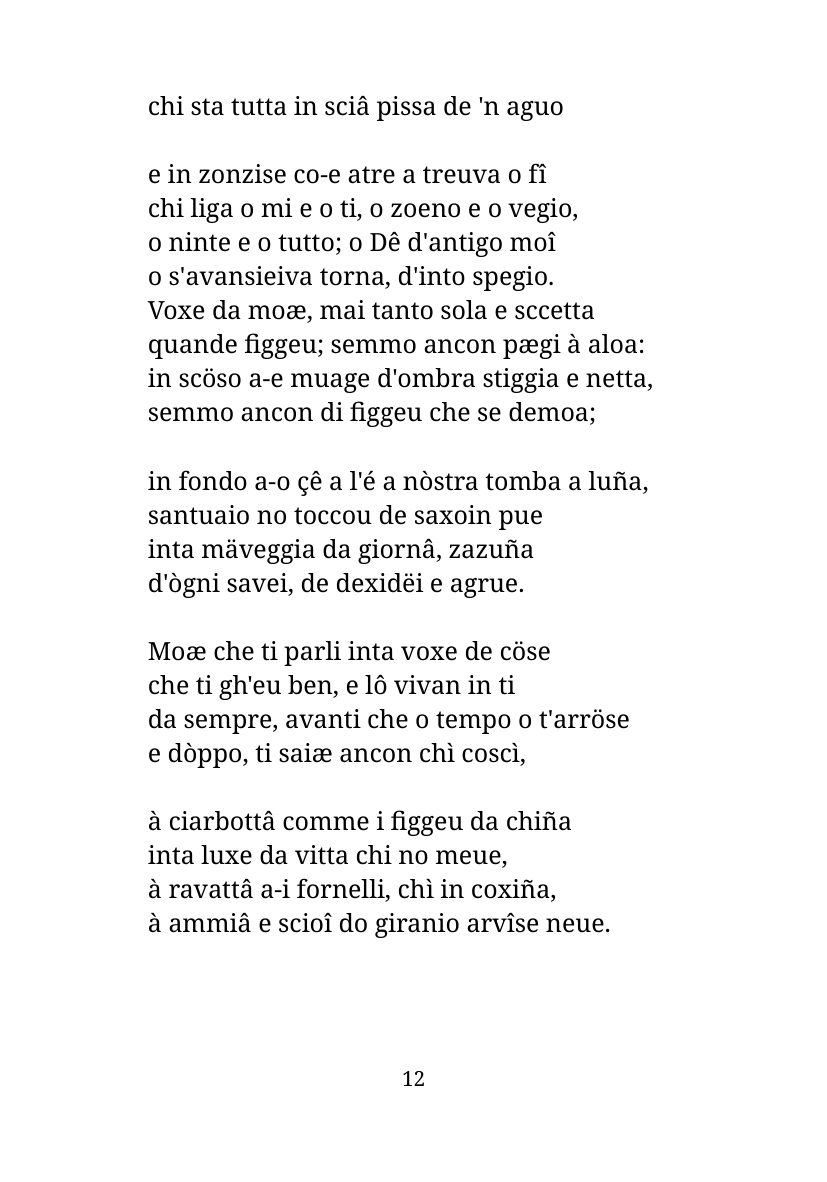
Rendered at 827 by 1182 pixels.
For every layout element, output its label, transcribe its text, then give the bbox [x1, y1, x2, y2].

text quande figgeu; semmo ancon pægi à aloa: [118, 327, 709, 361]
text Moæ che ti parli inta voxe de cöse [118, 633, 709, 668]
text santuaio no toccou de saxoin pue [118, 497, 709, 531]
text à ravattâ a-i fornelli, chì in coxiña, [118, 872, 709, 906]
text Voxe da moæ, mai tanto sola e sccetta [118, 293, 709, 327]
text in fondo a-o çê a l'é a nòstra tomba a luña, [118, 463, 709, 497]
text in scöso a-e muage d'ombra stiggia e netta, [118, 361, 709, 395]
text o ninte e o tutto; o Dê d'antigo moî [118, 225, 709, 259]
text chi sta tutta in sciâ pissa de 'n aguo [118, 88, 709, 123]
text inta luxe da vitta chi no meue, [118, 838, 709, 872]
text e dòppo, ti saiæ ancon chì coscì, [118, 736, 709, 770]
text e in zonzise co-e atre a treuva o fî [118, 157, 709, 191]
text d'ògni savei, de dexidëi e agrue. [118, 565, 709, 599]
text da sempre, avanti che o tempo o t'arröse [118, 702, 709, 736]
text che ti gh'eu ben, e lô vivan in ti [118, 668, 709, 702]
text chi liga o mi e o ti, o zoeno e o vegio, [118, 191, 709, 225]
text à ammiâ e scioî do giranio arvîse neue. [118, 906, 709, 940]
text à ciarbottâ comme i figgeu da chiña [118, 804, 709, 838]
text o s'avansieiva torna, d'into spegio. [118, 259, 709, 293]
text semmo ancon di figgeu che se demoa; [118, 395, 709, 429]
text inta mäveggia da giornâ, zazuña [118, 531, 709, 565]
